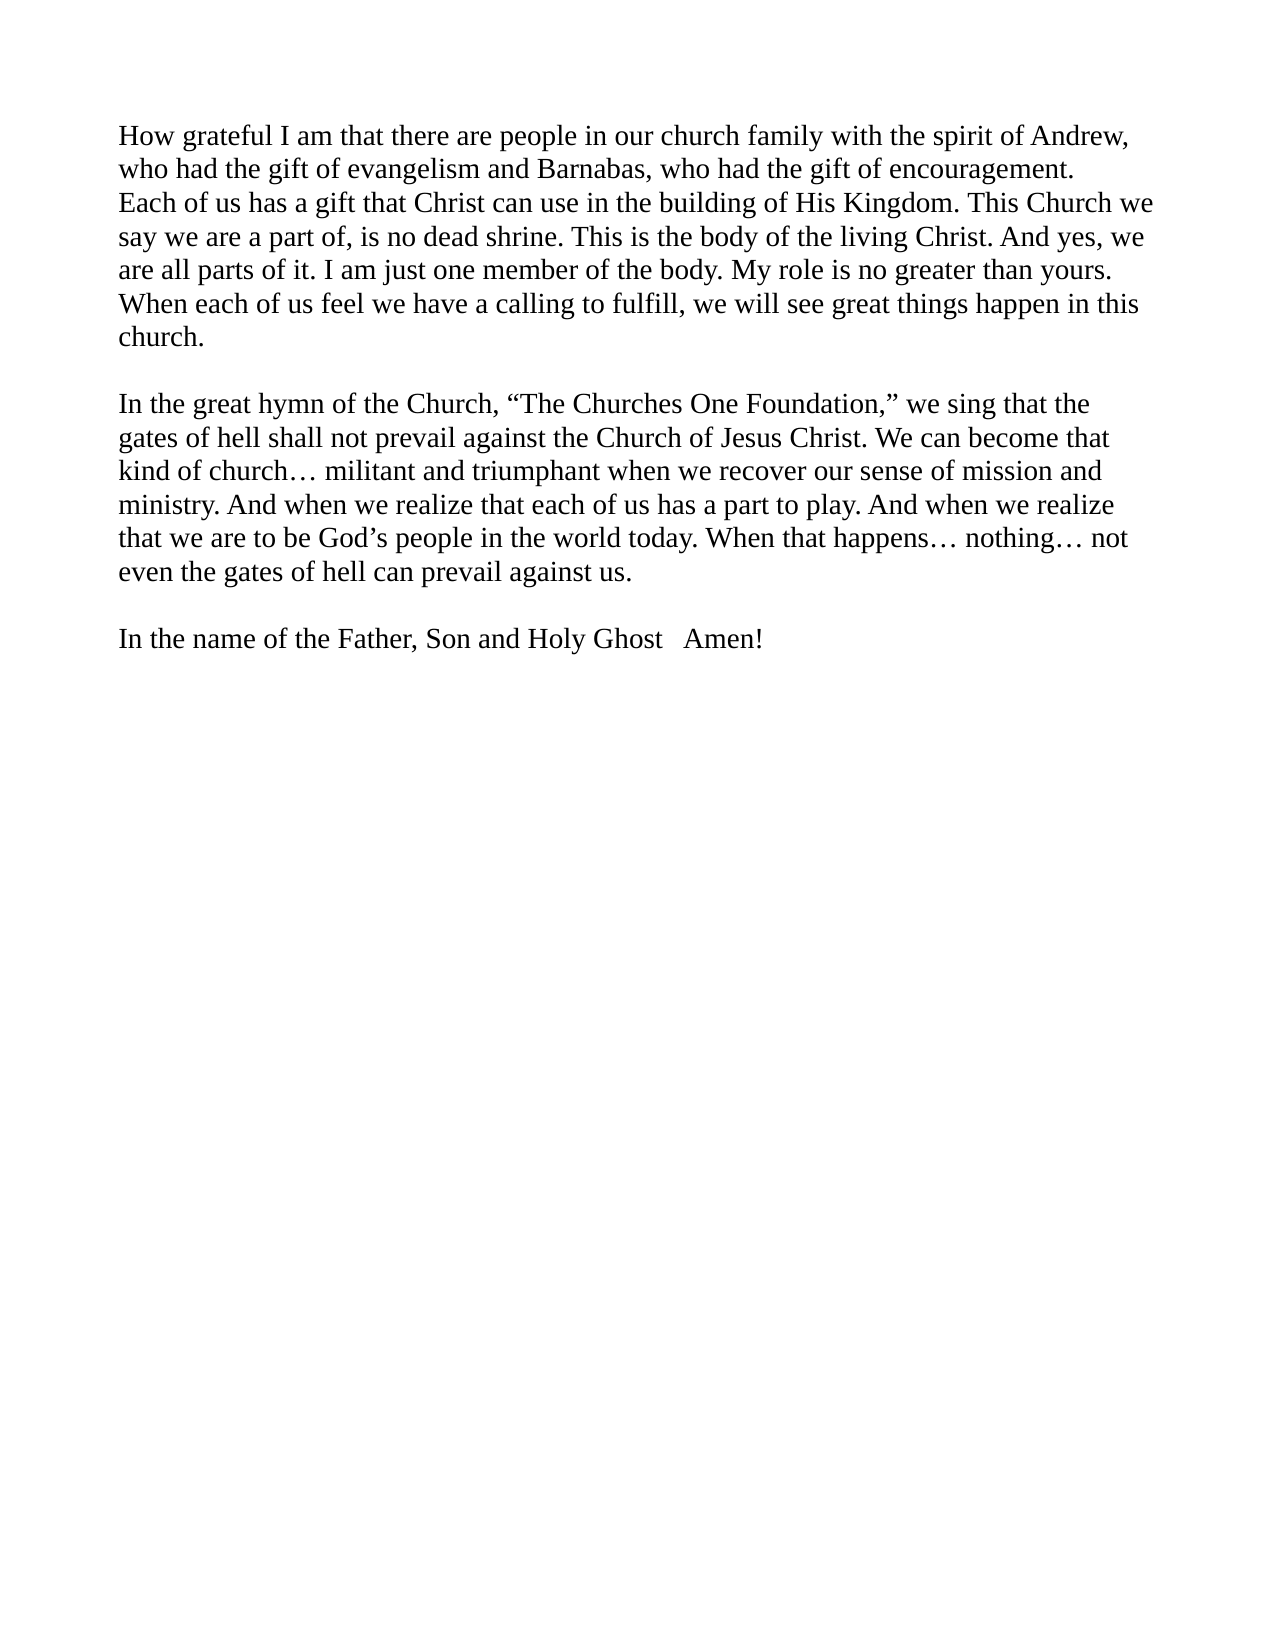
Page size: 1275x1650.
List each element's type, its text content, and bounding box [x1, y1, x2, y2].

text How grateful I am that there are people in our church family with the spirit of Andrew, who had the gift of evangelism and Barnabas, who had the gift of encouragement. [118, 118, 1157, 185]
text In the great hymn of the Church, “The Churches One Foundation,” we sing that the gates of hell shall not prevail against the Church of Jesus Christ. We can become that kind of church… militant and triumphant when we recover our sense of mission and ministry. And when we realize that each of us has a part to play. And when we realize that we are to be God’s people in the world today. When that happens… nothing… not even the gates of hell can prevail against us. [118, 386, 1157, 588]
text Each of us has a gift that Christ can use in the building of His Kingdom. This Church we say we are a part of, is no dead shrine. This is the body of the living Christ. And yes, we are all parts of it. I am just one member of the body. My role is no greater than yours. When each of us feel we have a calling to fulfill, we will see great things happen in this church. [118, 185, 1157, 353]
text In the name of the Father, Son and Holy Ghost Amen! [118, 621, 1157, 655]
